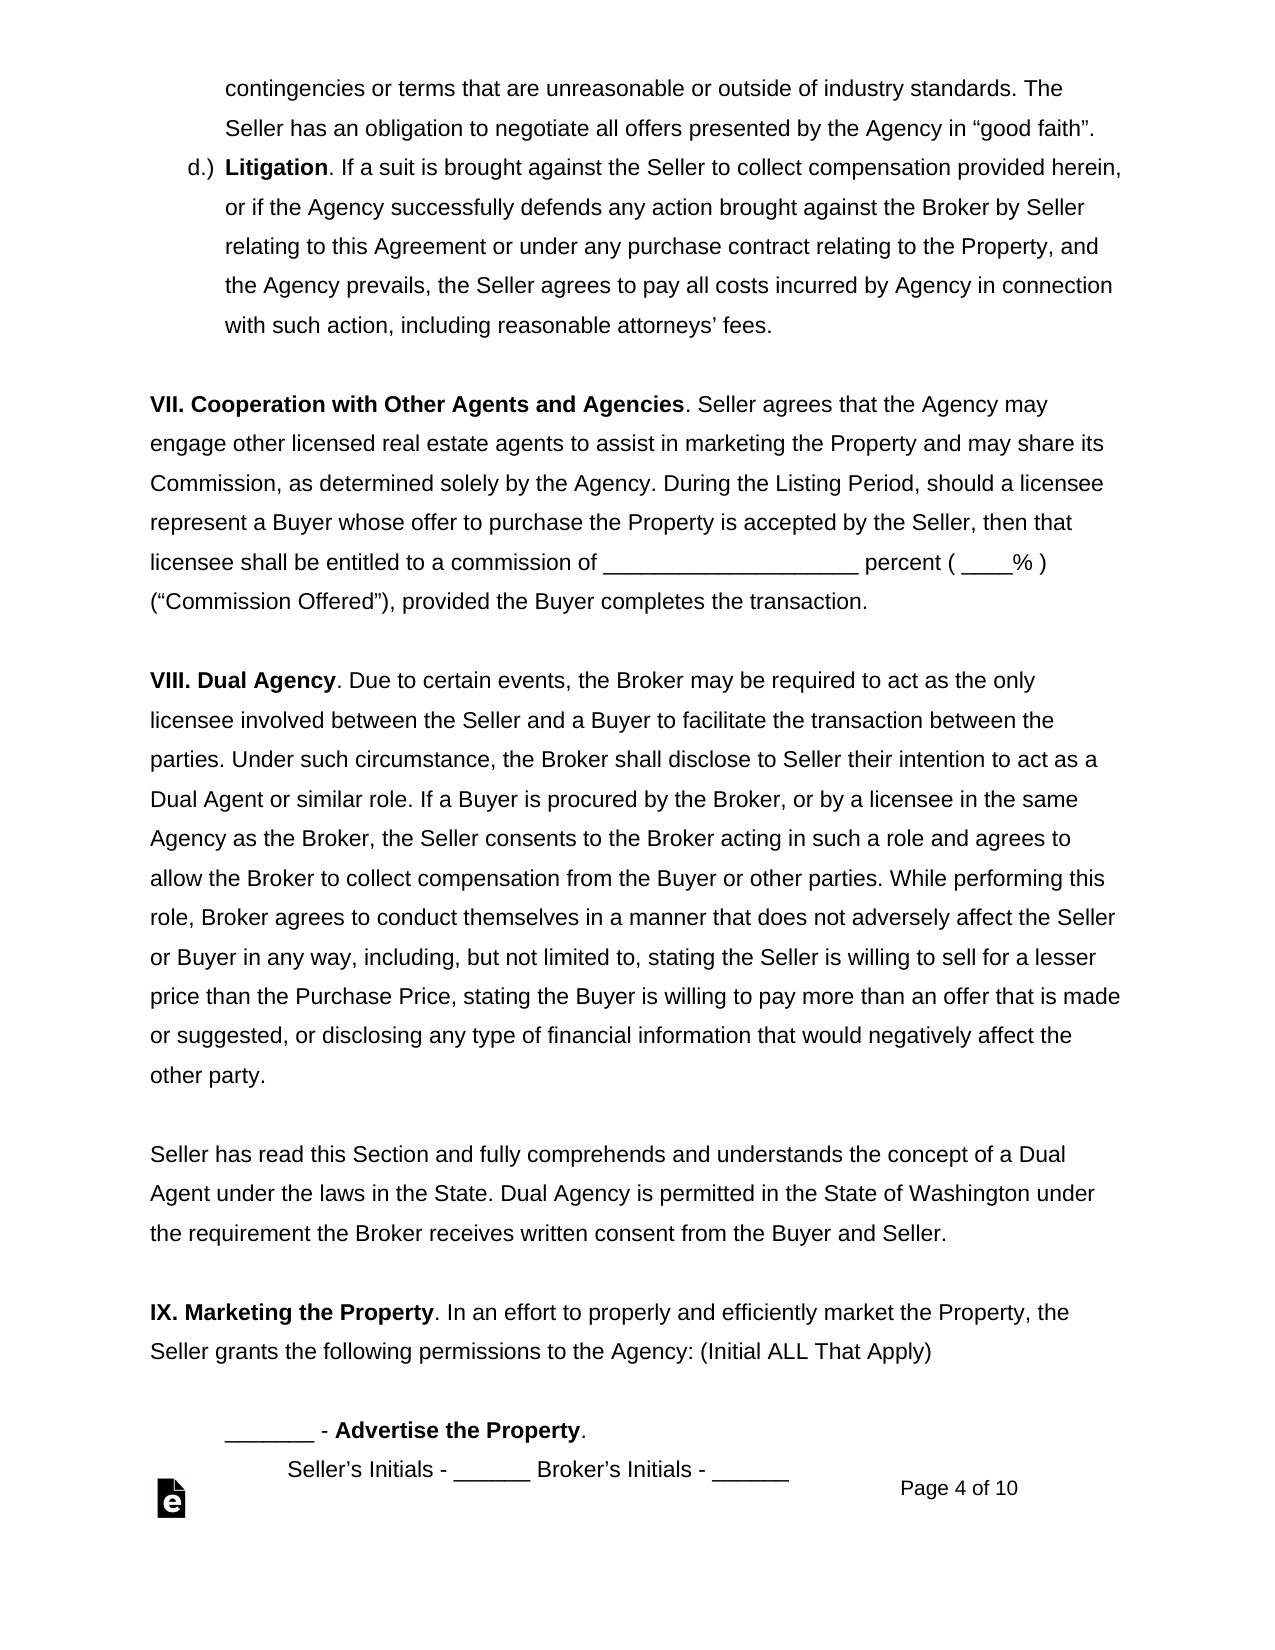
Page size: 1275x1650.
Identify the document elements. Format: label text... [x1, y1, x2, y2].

text Seller has read this Section and fully comprehends and understands the concept of a Dual Agent under the laws in the State. Dual Agency is permitted in the State of Washington under the requirement the Broker receives written consent from the Buyer and Seller. [150, 1141, 1125, 1246]
list contingencies or terms that are unreasonable or outside of industry standards. The Seller has an obligation to negotiate all offers presented by the Agency in “good faith”. [187, 75, 1125, 141]
list Litigation. If a suit is brought against the Seller to collect compensation provided herein, or if the Agency successfully defends any action brought against the Broker by Seller relating to this Agreement or under any purchase contract relating to the Property, and the Agency prevails, the Seller agrees to pay all costs incurred by Agency in connection with such action, including reasonable attorneys’ fees. [187, 154, 1125, 338]
text VII. Cooperation with Other Agents and Agencies. Seller agrees that the Agency may engage other licensed real estate agents to assist in marketing the Property and may share its Commission, as determined solely by the Agency. During the Listing Period, should a licensee represent a Buyer whose offer to purchase the Property is accepted by the Seller, then that licensee shall be entitled to a commission of ____________________ percent ( ____% ) (“Commission Offered”), provided the Buyer completes the transaction. [150, 391, 1125, 614]
text _______ - Advertise the Property. [225, 1417, 1125, 1444]
text VIII. Dual Agency. Due to certain events, the Broker may be required to act as the only licensee involved between the Seller and a Buyer to facilitate the transaction between the parties. Under such circumstance, the Broker shall disclose to Seller their intention to act as a Dual Agent or similar role. If a Buyer is procured by the Broker, or by a licensee in the same Agency as the Broker, the Seller consents to the Broker acting in such a role and agrees to allow the Broker to collect compensation from the Buyer or other parties. While performing this role, Broker agrees to conduct themselves in a manner that does not adversely affect the Seller or Buyer in any way, including, but not limited to, stating the Seller is willing to sell for a lesser price than the Purchase Price, stating the Buyer is willing to pay more than an offer that is made or suggested, or disclosing any type of financial information that would negatively affect the other party. [150, 667, 1125, 1088]
text IX. Marketing the Property. In an effort to properly and efficiently market the Property, the Seller grants the following permissions to the Agency: (Initial ALL That Apply) [150, 1299, 1125, 1365]
